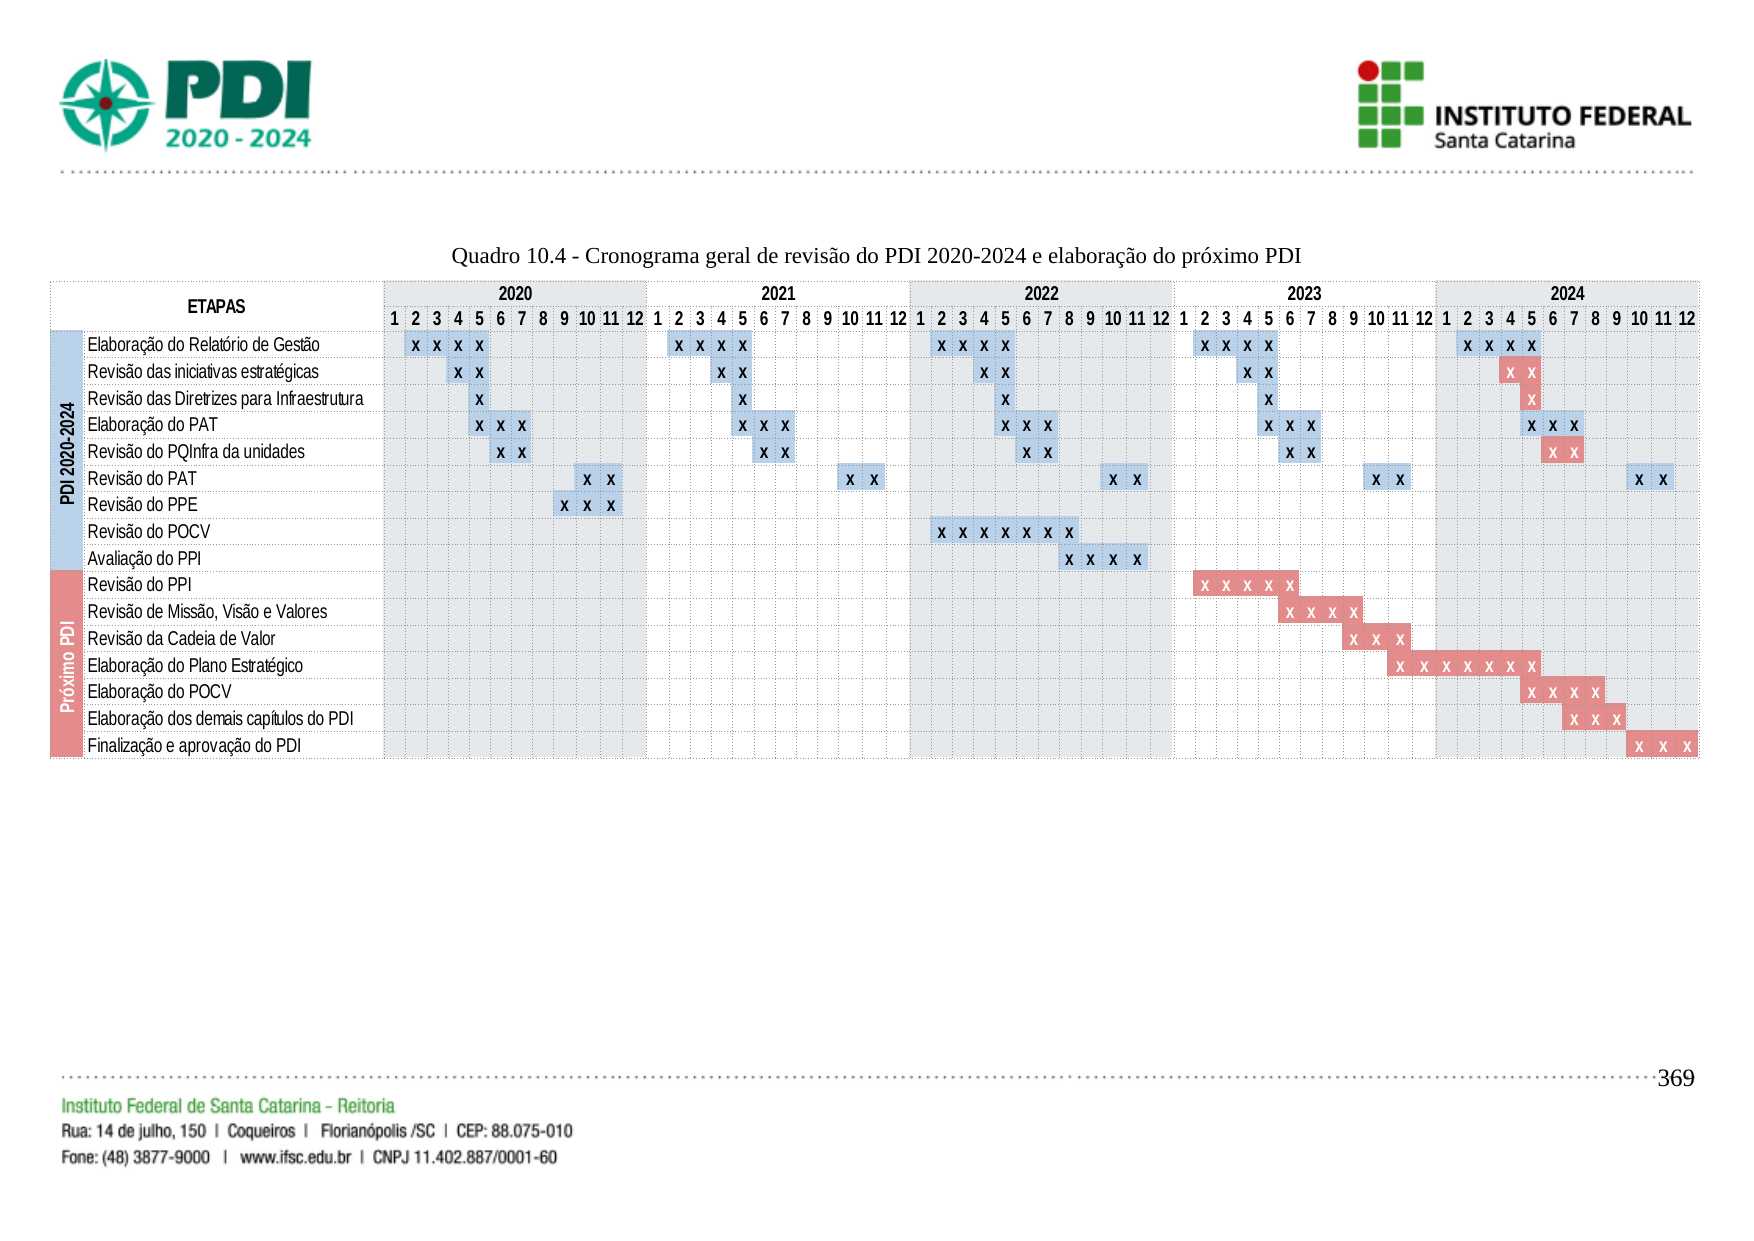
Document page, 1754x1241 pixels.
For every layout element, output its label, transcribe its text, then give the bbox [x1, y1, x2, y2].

picture [59, 1062, 1695, 1182]
text Quadro 10.4 - Cronograma geral de revisão do PDI 2020-2024 e elaboração do próximo PDI [59, 242, 1695, 268]
picture [59, 59, 1695, 178]
